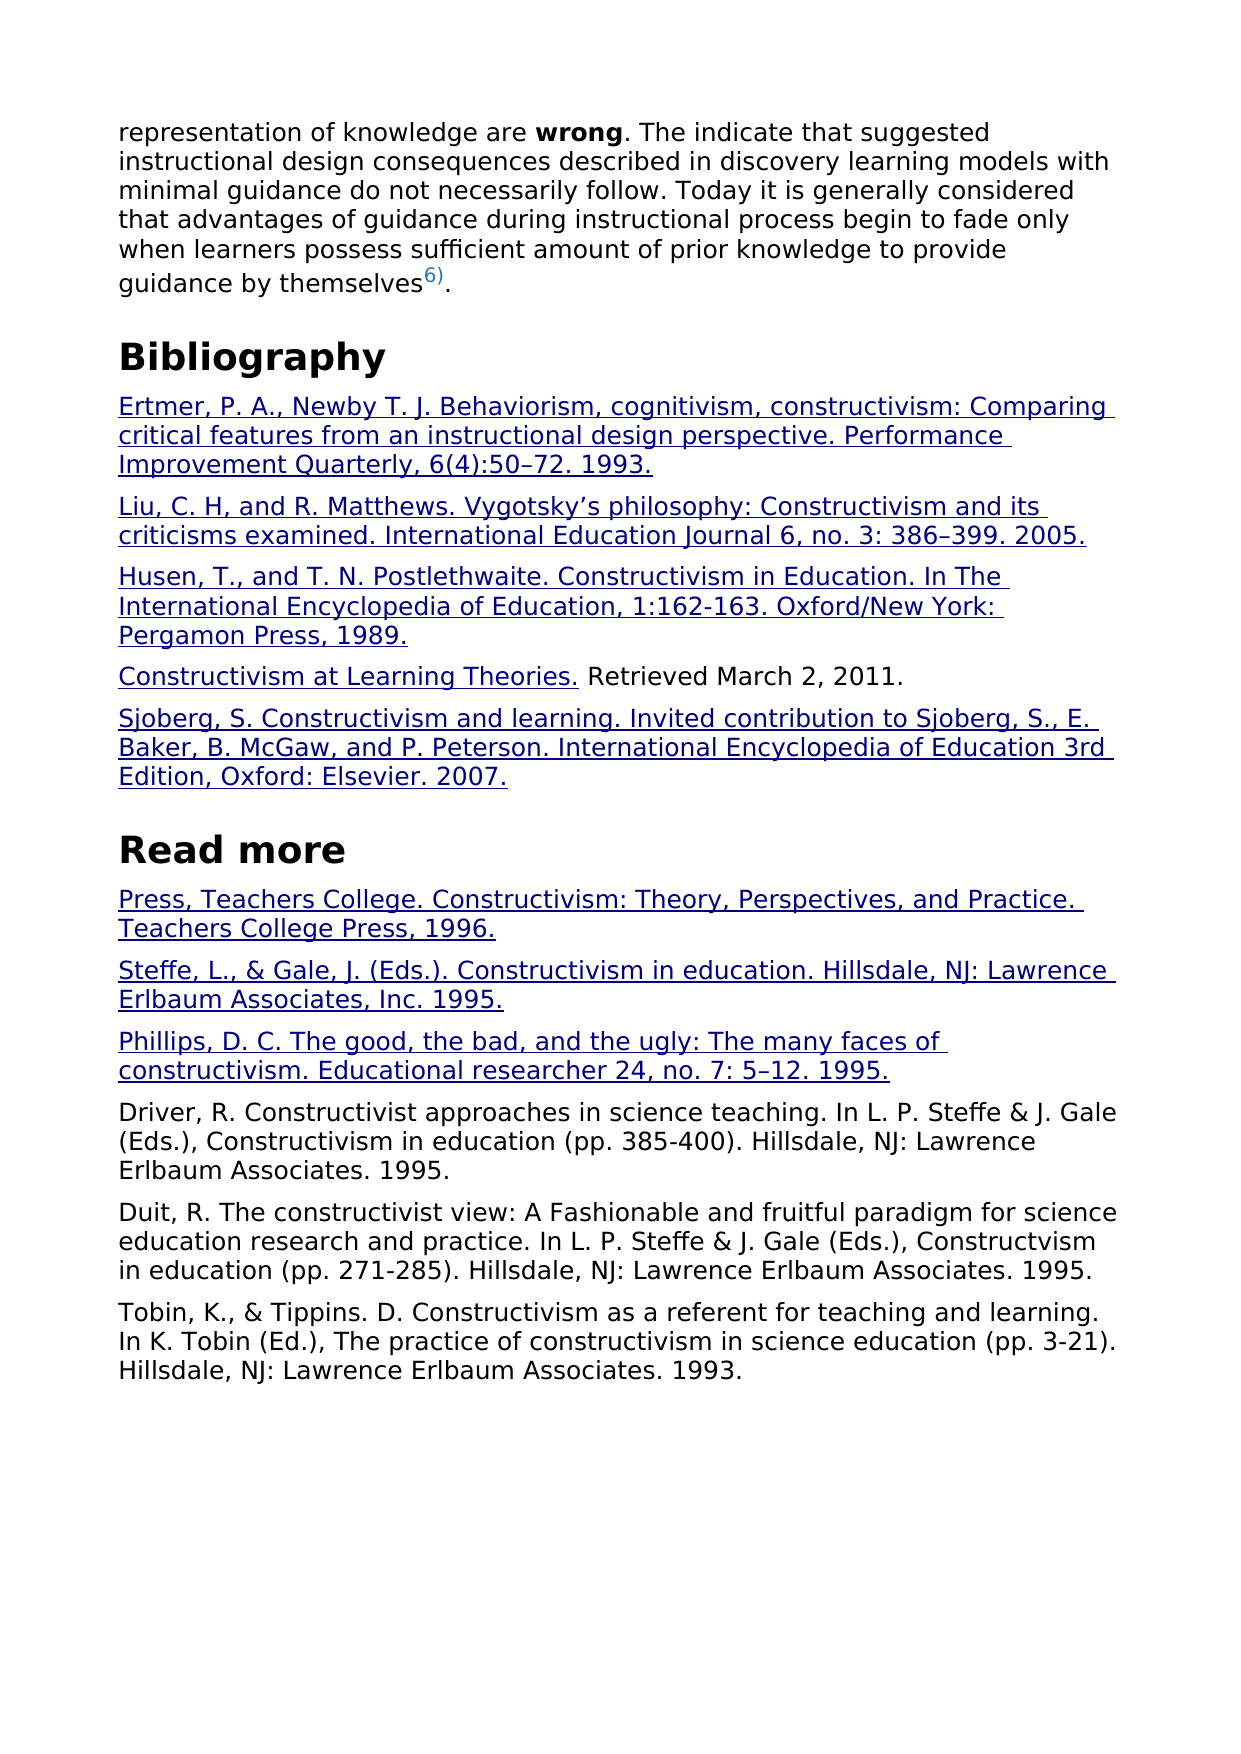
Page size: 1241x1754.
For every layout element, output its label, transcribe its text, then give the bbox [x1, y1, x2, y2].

text Constructivism at Learning Theories. Retrieved March 2, 2011. [118, 662, 1122, 692]
text Steffe, L., & Gale, J. (Eds.). Constructivism in education. Hillsdale, NJ: Lawrence Erlbaum Associates, Inc. 1995. [118, 956, 1122, 1014]
text Sjoberg, S. Constructivism and learning. Invited contribution to Sjoberg, S., E. Baker, B. McGaw, and P. Peterson. International Encyclopedia of Education 3rd Edition, Oxford: Elsevier. 2007. [118, 704, 1122, 792]
subtitle Read more [118, 829, 1122, 873]
text Press, Teachers College. Constructivism: Theory, Perspectives, and Practice. Teachers College Press, 1996. [118, 885, 1122, 944]
text Phillips, D. C. The good, the bad, and the ugly: The many faces of constructivism. Educational researcher 24, no. 7: 5–12. 1995. [118, 1027, 1122, 1085]
text Husen, T., and T. N. Postlethwaite. Constructivism in Education. In The International Encyclopedia of Education, 1:162-163. Oxford/New York: Pergamon Press, 1989. [118, 562, 1122, 650]
text Duit, R. The constructivist view: A Fashionable and fruitful paradigm for science education research and practice. In L. P. Steffe & J. Gale (Eds.), Constructvism in education (pp. 271-285). Hillsdale, NJ: Lawrence Erlbaum Associates. 1995. [118, 1198, 1122, 1285]
text representation of knowledge are wrong. The indicate that suggested instructional design consequences described in discovery learning models with minimal guidance do not necessarily follow. Today it is generally considered that advantages of guidance during instructional process begin to fade only when learners possess sufficient amount of prior knowledge to provide guidance by themselves6). [118, 118, 1122, 298]
text Ertmer, P. A., Newby T. J. Behaviorism, cognitivism, constructivism: Comparing critical features from an instructional design perspective. Performance Improvement Quarterly, 6(4):50–72. 1993. [118, 392, 1122, 479]
text Tobin, K., & Tippins. D. Constructivism as a referent for teaching and learning. In K. Tobin (Ed.), The practice of constructivism in science education (pp. 3-21). Hillsdale, NJ: Lawrence Erlbaum Associates. 1993. [118, 1298, 1122, 1385]
text Liu, C. H, and R. Matthews. Vygotsky’s philosophy: Constructivism and its criticisms examined. International Education Journal 6, no. 3: 386–399. 2005. [118, 492, 1122, 550]
subtitle Bibliography [118, 336, 1122, 379]
text Driver, R. Constructivist approaches in science teaching. In L. P. Steffe & J. Gale (Eds.), Constructivism in education (pp. 385-400). Hillsdale, NJ: Lawrence Erlbaum Associates. 1995. [118, 1098, 1122, 1185]
